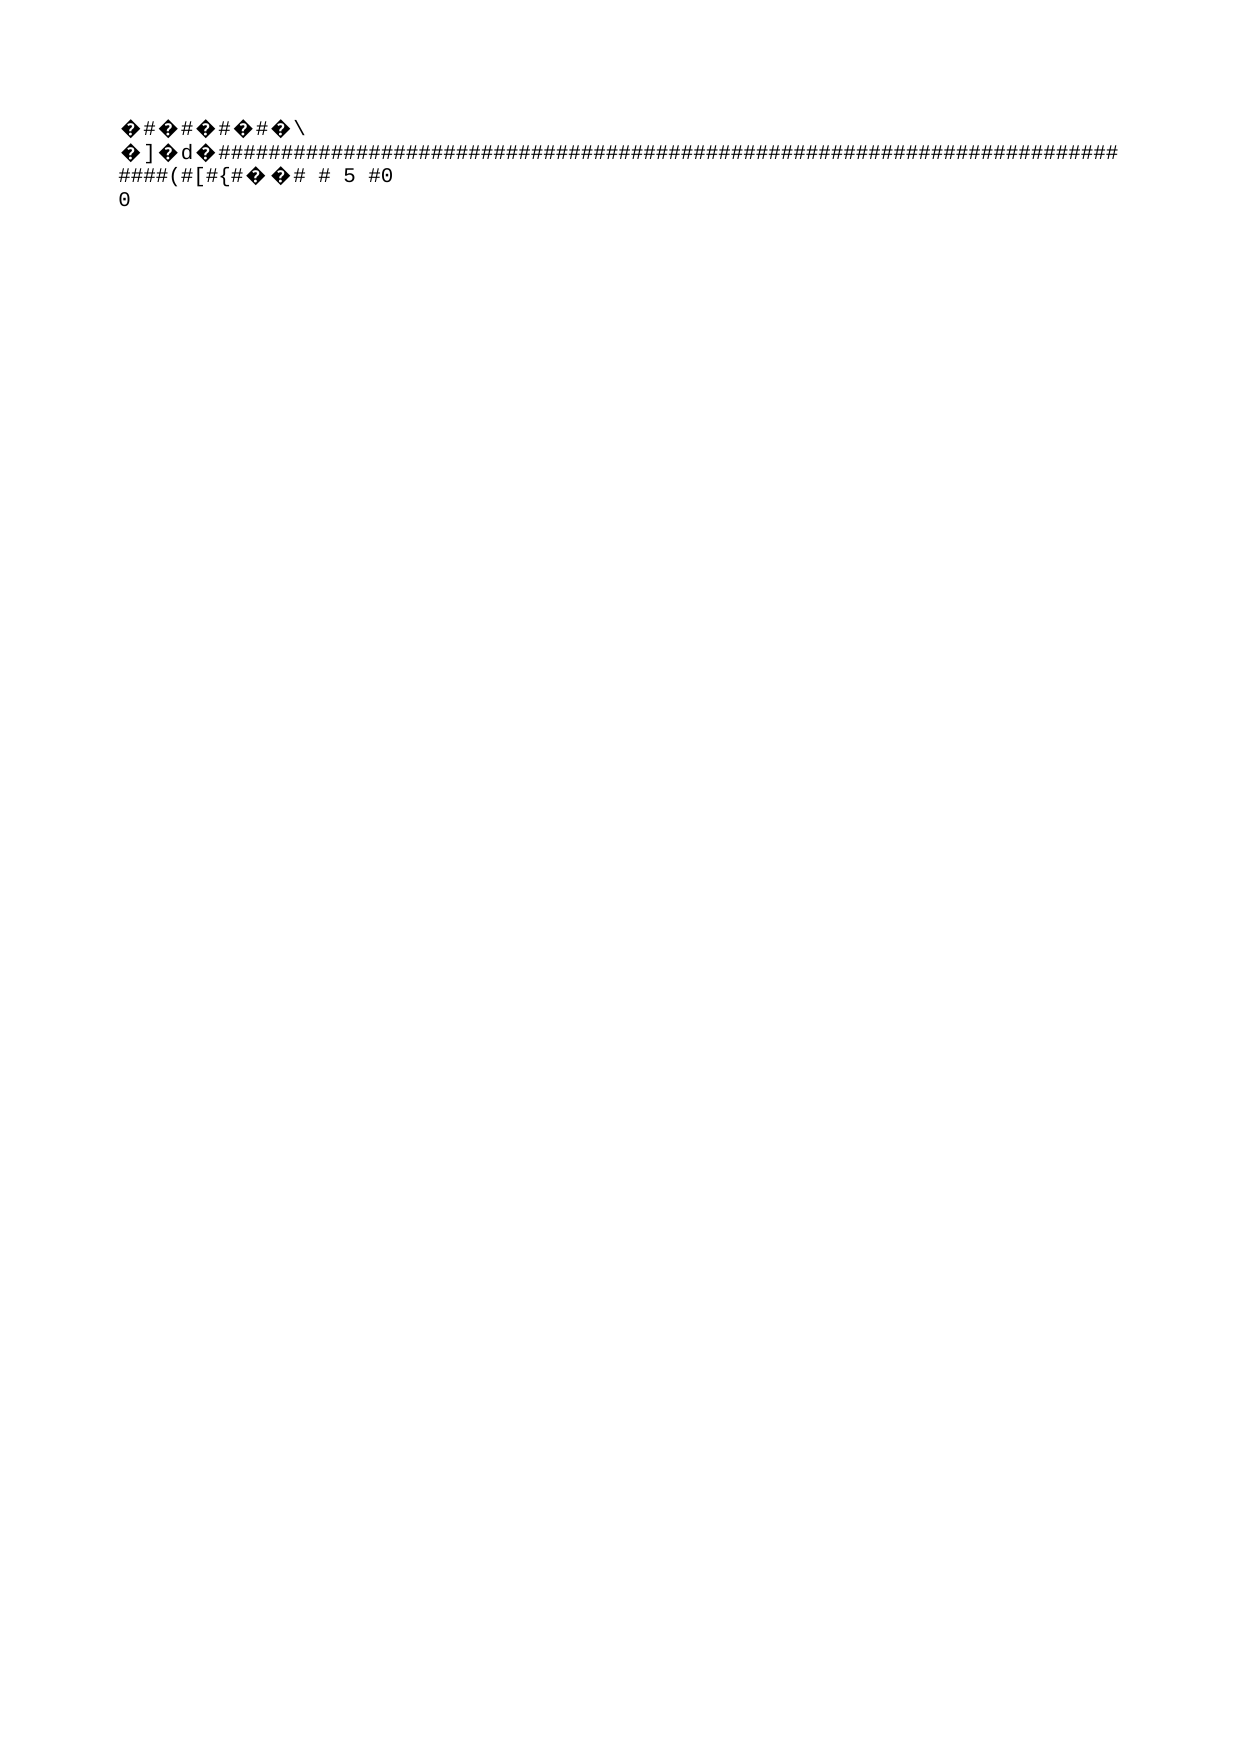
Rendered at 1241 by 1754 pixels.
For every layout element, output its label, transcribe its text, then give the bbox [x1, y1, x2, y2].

text �#�#�#�#�\�]�d�############################################################################(#[#{#��# # 5 #0 0 [118, 118, 1122, 213]
